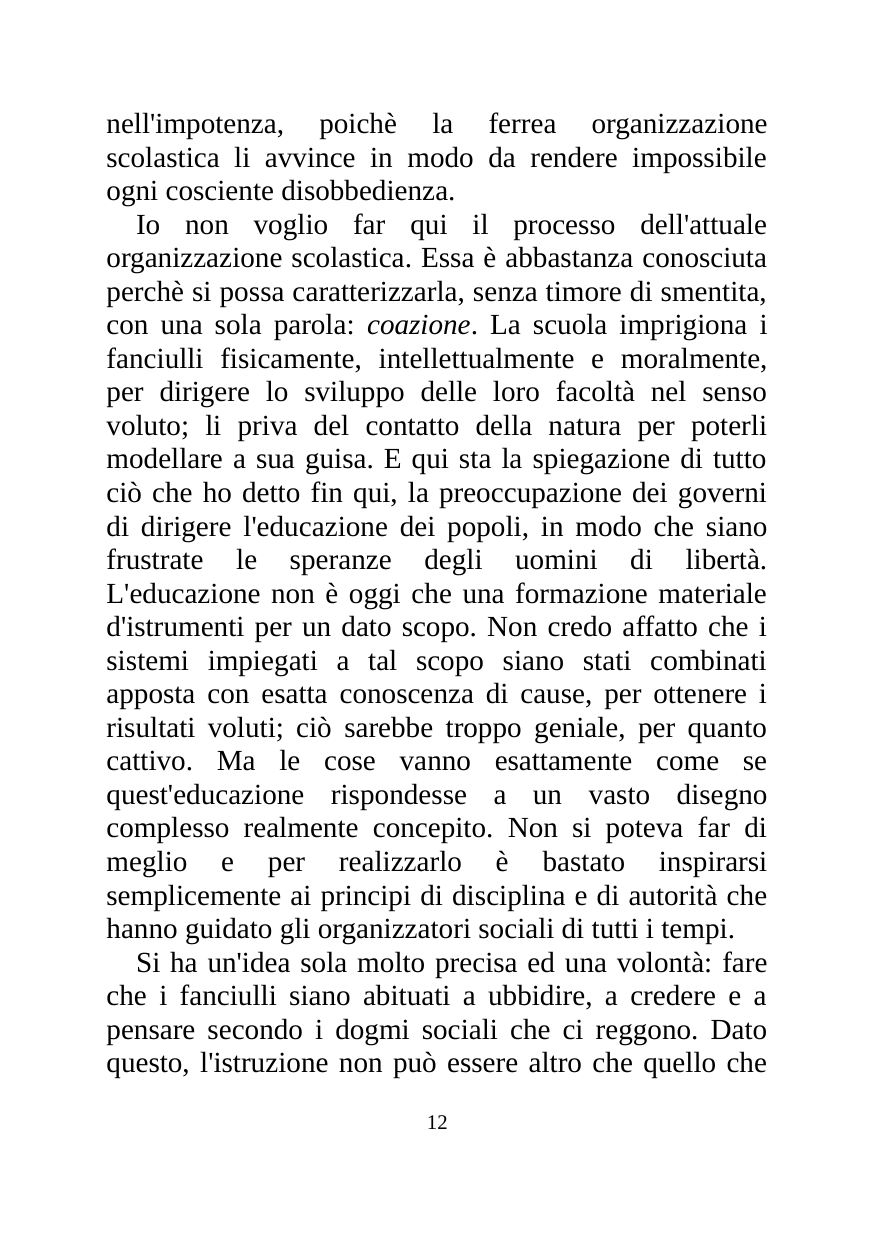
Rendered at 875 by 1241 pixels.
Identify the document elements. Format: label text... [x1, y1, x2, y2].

text Io non voglio far qui il processo dell'attuale organizzazione scolastica. Essa è abbastanza conosciuta perchè si possa caratterizzarla, senza timore di smentita, con una sola parola: coazione. La scuola imprigiona i fanciulli fisicamente, intellettualmente e moralmente, per dirigere lo sviluppo delle loro facoltà nel senso voluto; li priva del contatto della natura per poterli modellare a sua guisa. E qui sta la spiegazione di tutto ciò che ho detto fin qui, la preoccupazione dei governi di dirigere l'educazione dei popoli, in modo che siano frustrate le speranze degli uomini di libertà. L'educazione non è oggi che una formazione materiale d'istrumenti per un dato scopo. Non credo affatto che i sistemi impiegati a tal scopo siano stati combinati apposta con esatta conoscenza di cause, per ottenere i risultati voluti; ciò sarebbe troppo geniale, per quanto cattivo. Ma le cose vanno esattamente come se quest'educazione rispondesse a un vasto disegno complesso realmente concepito. Non si poteva far di meglio e per realizzarlo è bastato inspirarsi semplicemente ai principi di disciplina e di autorità che hanno guidato gli organizzatori sociali di tutti i tempi. [106, 207, 768, 945]
text Si ha un'idea sola molto precisa ed una volontà: fare che i fanciulli siano abituati a ubbidire, a credere e a pensare secondo i dogmi sociali che ci reggono. Dato questo, l'istruzione non può essere altro che quello che [106, 945, 768, 1079]
text nell'impotenza, poichè la ferrea organizzazione scolastica li avvince in modo da rendere impossibile ogni cosciente disobbedienza. [106, 106, 768, 207]
